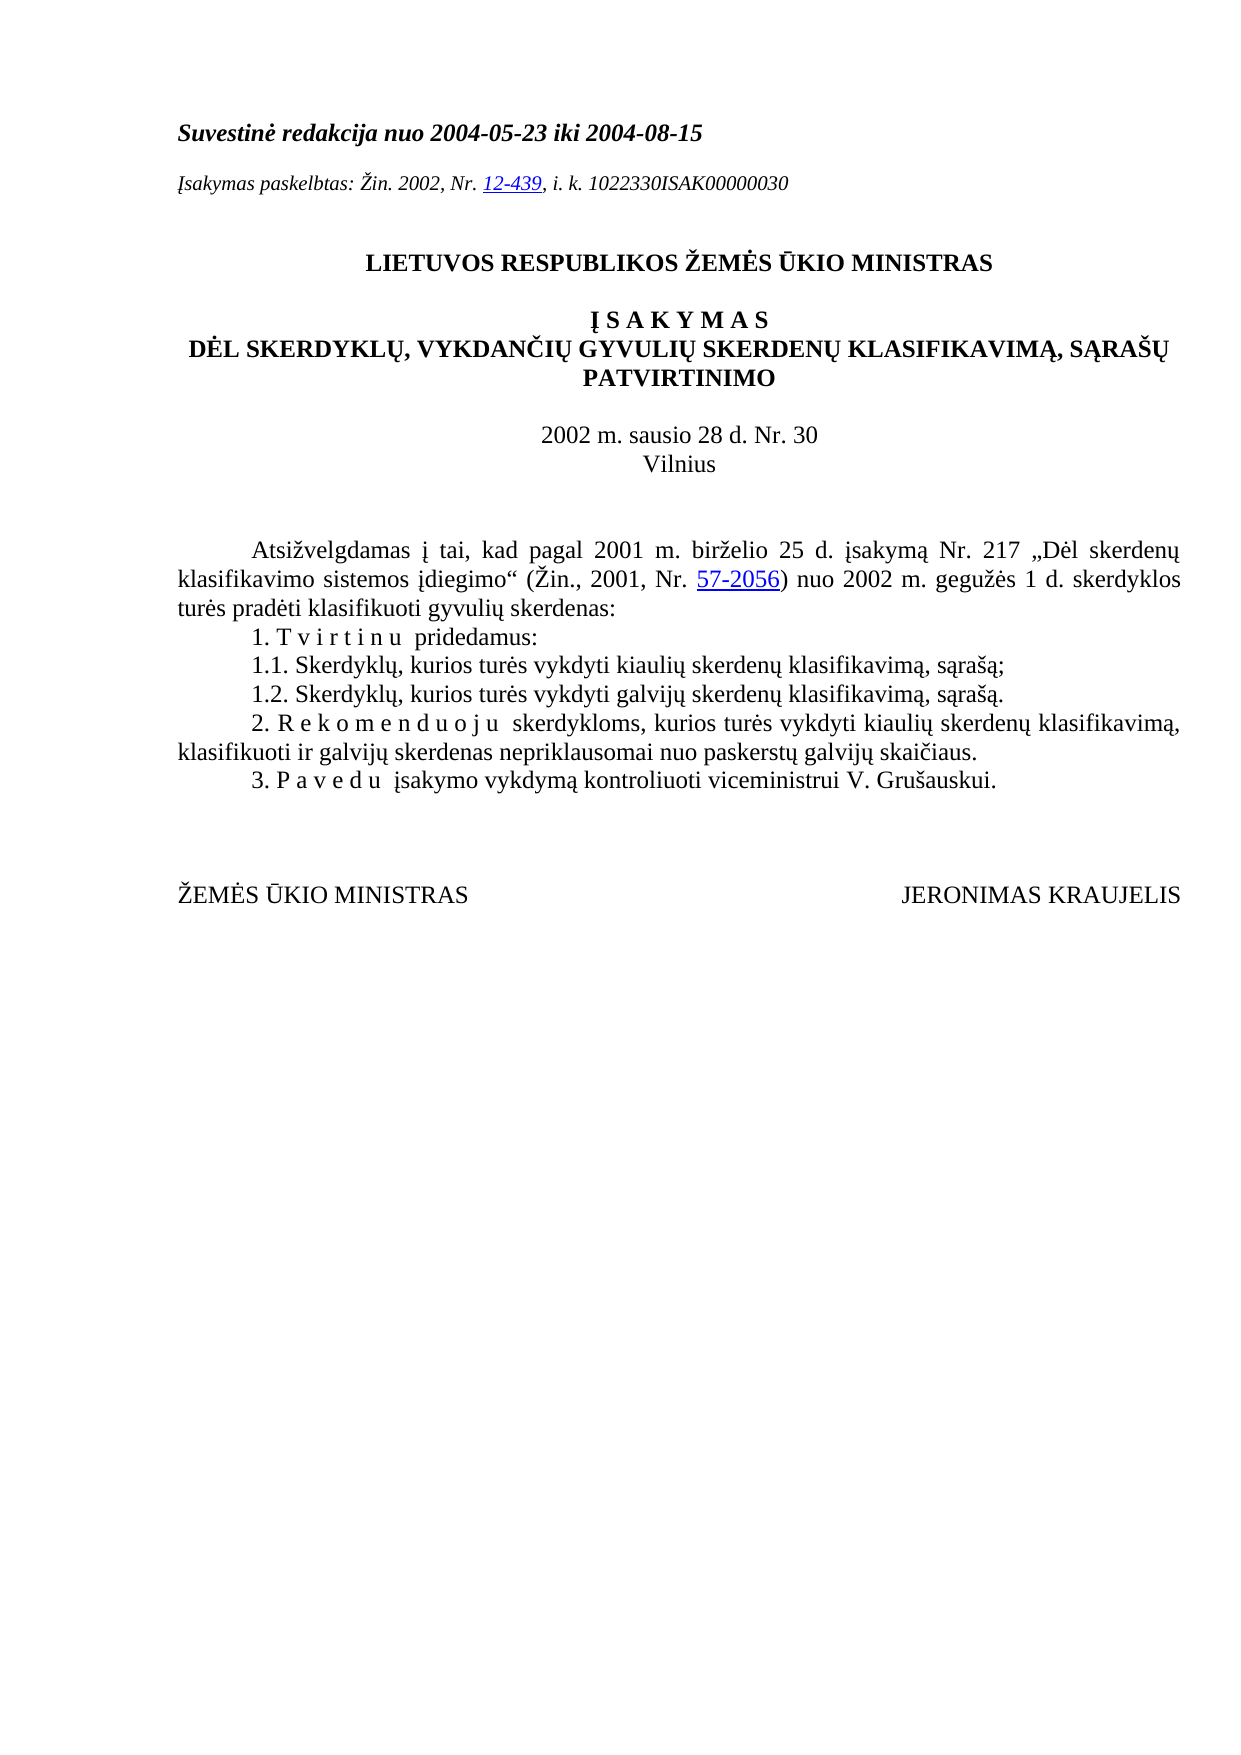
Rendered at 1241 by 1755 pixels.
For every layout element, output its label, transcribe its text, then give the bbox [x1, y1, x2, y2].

text 3. Pavedu įsakymo vykdymą kontroliuoti viceministrui V. Grušauskui. [177, 765, 1181, 794]
text Suvestinė redakcija nuo 2004-05-23 iki 2004-08-15 [177, 118, 1181, 147]
text ŽEMĖS ŪKIO MINISTRAS JERONIMAS KRAUJELIS [177, 880, 1181, 909]
text 1. Tvirtinu pridedamus: [177, 622, 1181, 650]
text LIETUVOS RESPUBLIKOS ŽEMĖS ŪKIO MINISTRAS [177, 248, 1181, 277]
text Į S A K Y M A S [177, 305, 1181, 334]
text 1.2. Skerdyklų, kurios turės vykdyti galvijų skerdenų klasifikavimą, sąrašą. [177, 679, 1181, 708]
text 2. Rekomenduoju skerdykloms, kurios turės vykdyti kiaulių skerdenų klasifikavimą, klasifikuoti ir galvijų skerdenas nepriklausomai nuo paskerstų galvijų skaičiaus. [177, 708, 1181, 765]
text 2002 m. sausio 28 d. Nr. 30 [177, 420, 1181, 449]
text 1.1. Skerdyklų, kurios turės vykdyti kiaulių skerdenų klasifikavimą, sąrašą; [177, 650, 1181, 679]
text DĖL SKERDYKLŲ, VYKDANČIŲ GYVULIŲ SKERDENŲ KLASIFIKAVIMĄ, SĄRAŠŲ PATVIRTINIMO [177, 334, 1181, 392]
text Atsižvelgdamas į tai, kad pagal 2001 m. birželio 25 d. įsakymą Nr. 217 „Dėl skerdenų klasifikavimo sistemos įdiegimo“ (Žin., 2001, Nr. 57-2056) nuo 2002 m. gegužės 1 d. skerdyklos turės pradėti klasifikuoti gyvulių skerdenas: [177, 535, 1181, 622]
text Įsakymas paskelbtas: Žin. 2002, Nr. 12-439, i. k. 1022330ISAK00000030 [177, 171, 1181, 195]
text Vilnius [177, 449, 1181, 478]
